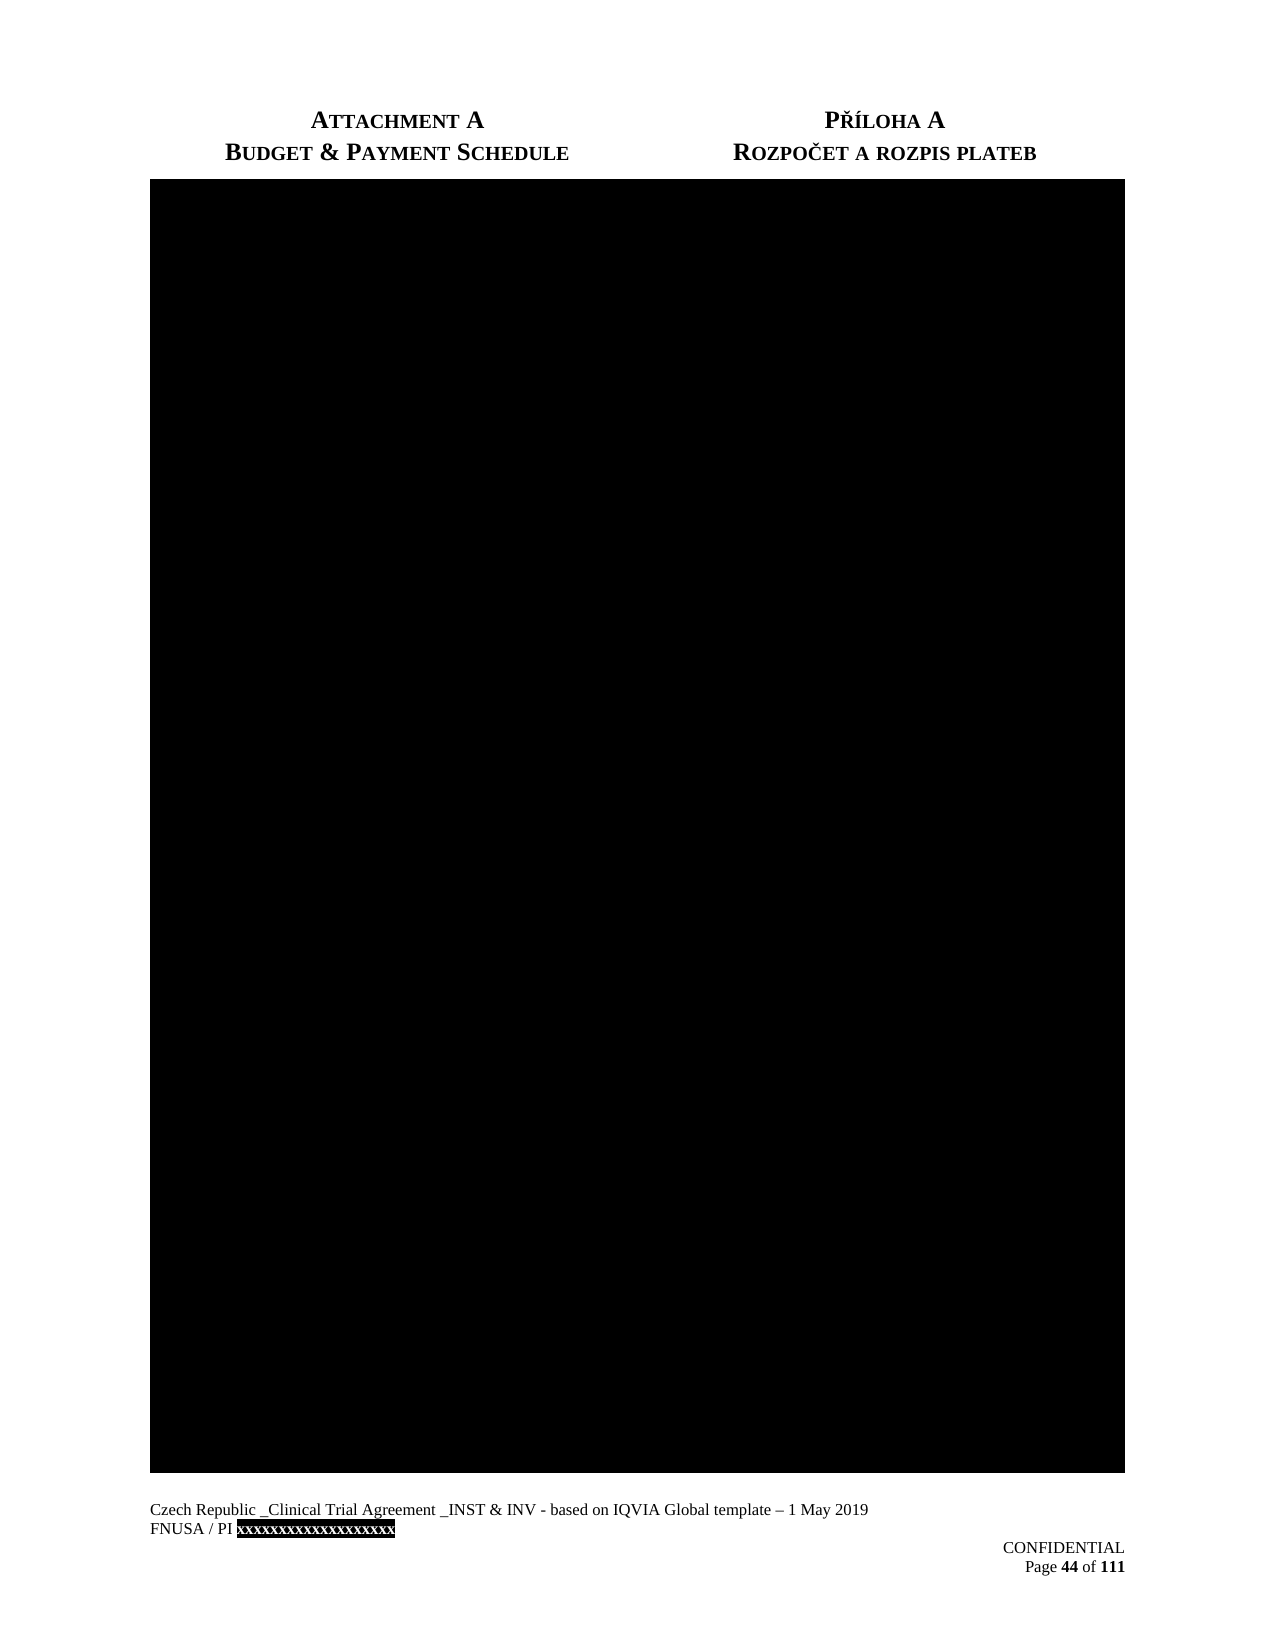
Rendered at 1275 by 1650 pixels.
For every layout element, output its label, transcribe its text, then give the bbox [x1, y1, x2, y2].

table_header Attachment A [150, 104, 644, 135]
table_cell Budget & Payment Schedule [150, 135, 644, 179]
table_cell Rozpočet a rozpis plateb [644, 135, 1125, 179]
table_header Příloha A [644, 104, 1125, 135]
